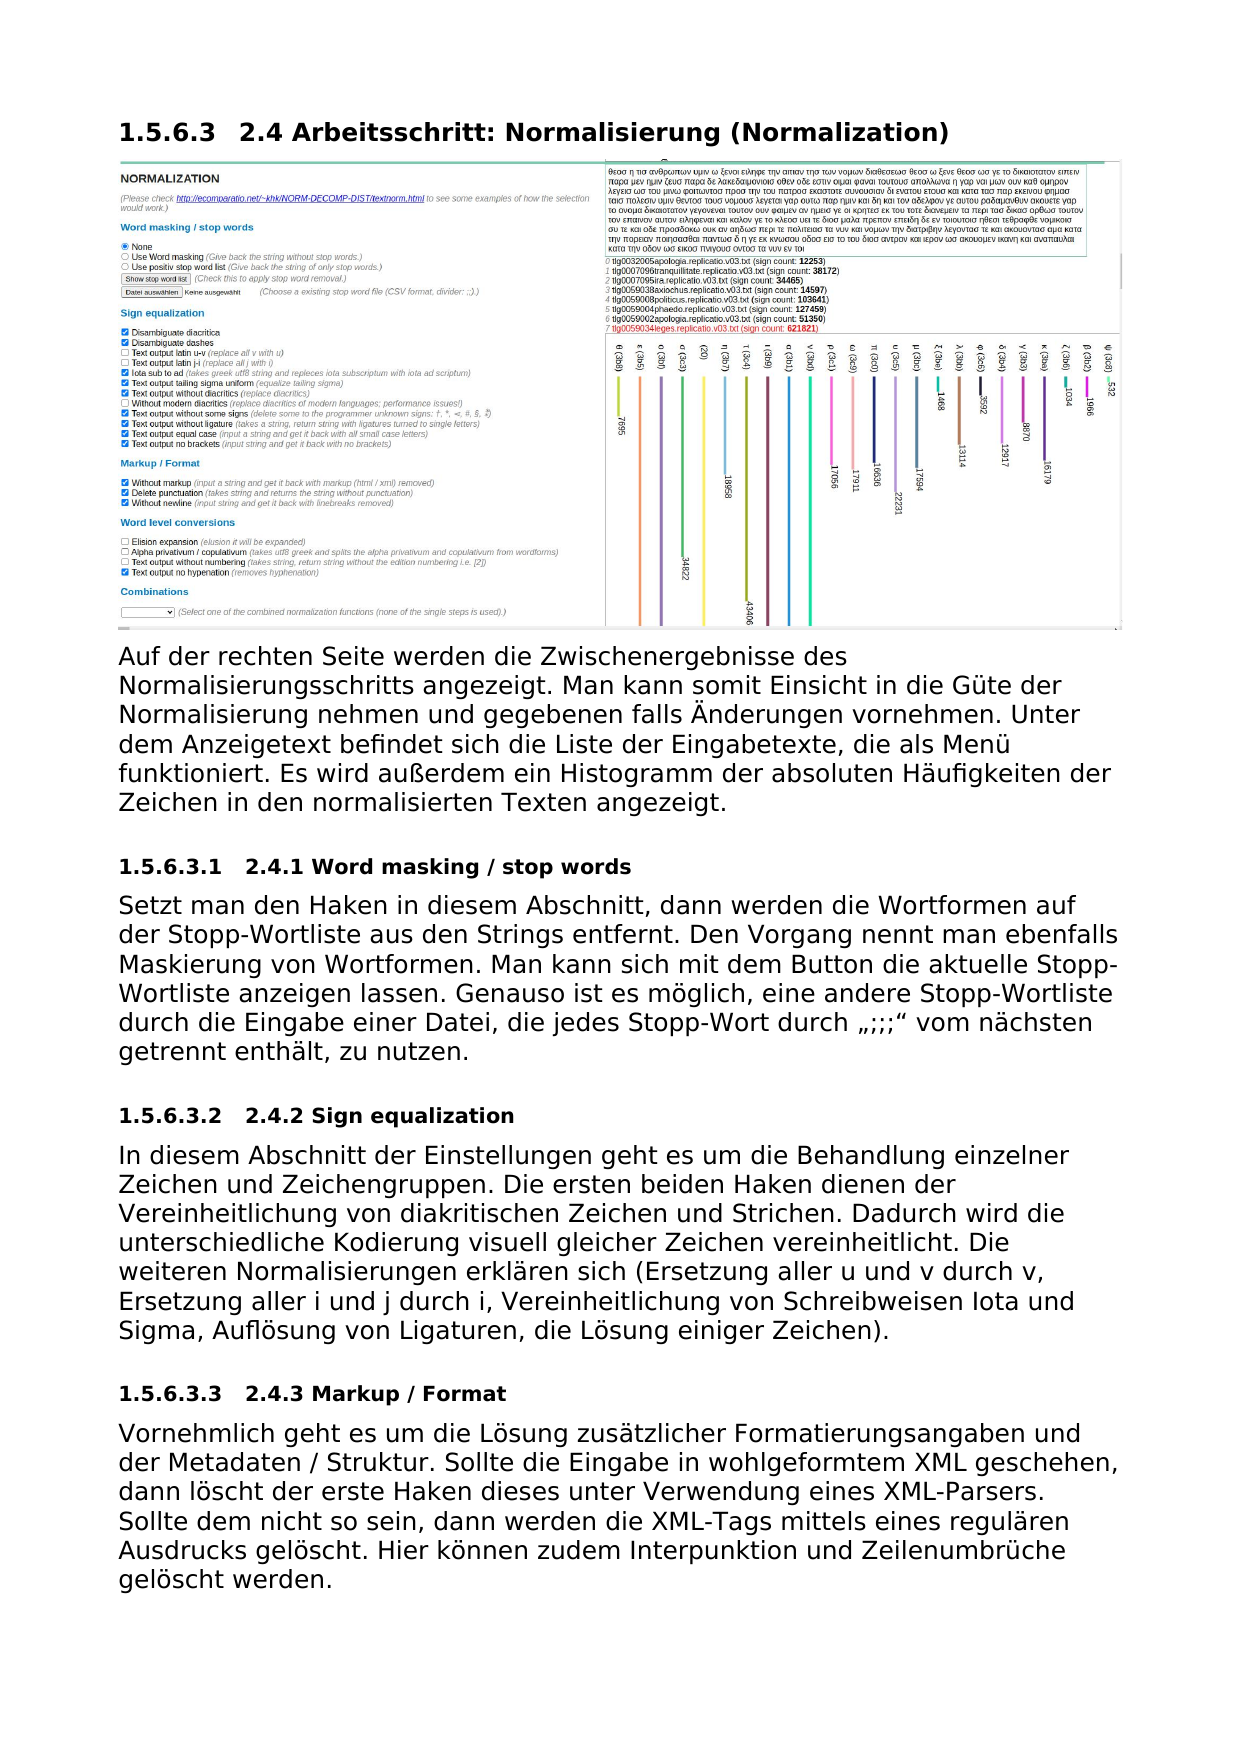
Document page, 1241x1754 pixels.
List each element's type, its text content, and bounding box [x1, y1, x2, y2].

subtitle 2.4 Arbeitsschritt: Normalisierung (Normalization) [118, 118, 1122, 147]
text Setzt man den Haken in diesem Abschnitt, dann werden die Wortformen auf der Stopp-Wortliste aus den Strings entfernt. Den Vorgang nennt man ebenfalls Maskierung von Wortformen. Man kann sich mit dem Button die aktuelle Stopp-Wortliste anzeigen lassen. Genauso ist es möglich, eine andere Stopp-Wortliste durch die Eingabe einer Datei, die jedes Stopp-Wort durch „;;;“ vom nächsten getrennt enthält, zu nutzen. [118, 892, 1122, 1067]
text Auf der rechten Seite werden die Zwischenergebnisse des Normalisierungsschritts angezeigt. Man kann somit Einsicht in die Güte der Normalisierung nehmen und gegebenen falls Änderungen vornehmen. Unter dem Anzeigetext befindet sich die Liste der Eingabetexte, die als Menü funktioniert. Es wird außerdem ein Histogramm der absoluten Häufigkeiten der Zeichen in den normalisierten Texten angezeigt. [118, 642, 1122, 817]
subtitle 2.4.3 Markup / Format [118, 1382, 1122, 1407]
picture [118, 159, 1123, 630]
text In diesem Abschnitt der Einstellungen geht es um die Behandlung einzelner Zeichen und Zeichengruppen. Die ersten beiden Haken dienen der Vereinheitlichung von diakritischen Zeichen und Strichen. Dadurch wird die unterschiedliche Kodierung visuell gleicher Zeichen vereinheitlicht. Die weiteren Normalisierungen erklären sich (Ersetzung aller u und v durch v, Ersetzung aller i und j durch i, Vereinheitlichung von Schreibweisen Iota und Sigma, Auflösung von Ligaturen, die Lösung einiger Zeichen). [118, 1141, 1122, 1345]
text Vornehmlich geht es um die Lösung zusätzlicher Formatierungsangaben und der Metadaten / Struktur. Sollte die Eingabe in wohlgeformtem XML geschehen, dann löscht der erste Haken dieses unter Verwendung eines XML-Parsers. Sollte dem nicht so sein, dann werden die XML-Tags mittels eines regulären Ausdrucks gelöscht. Hier können zudem Interpunktion und Zeilenumbrüche gelöscht werden. [118, 1419, 1122, 1594]
subtitle 2.4.2 Sign equalization [118, 1104, 1122, 1128]
subtitle 2.4.1 Word masking / stop words [118, 855, 1122, 879]
